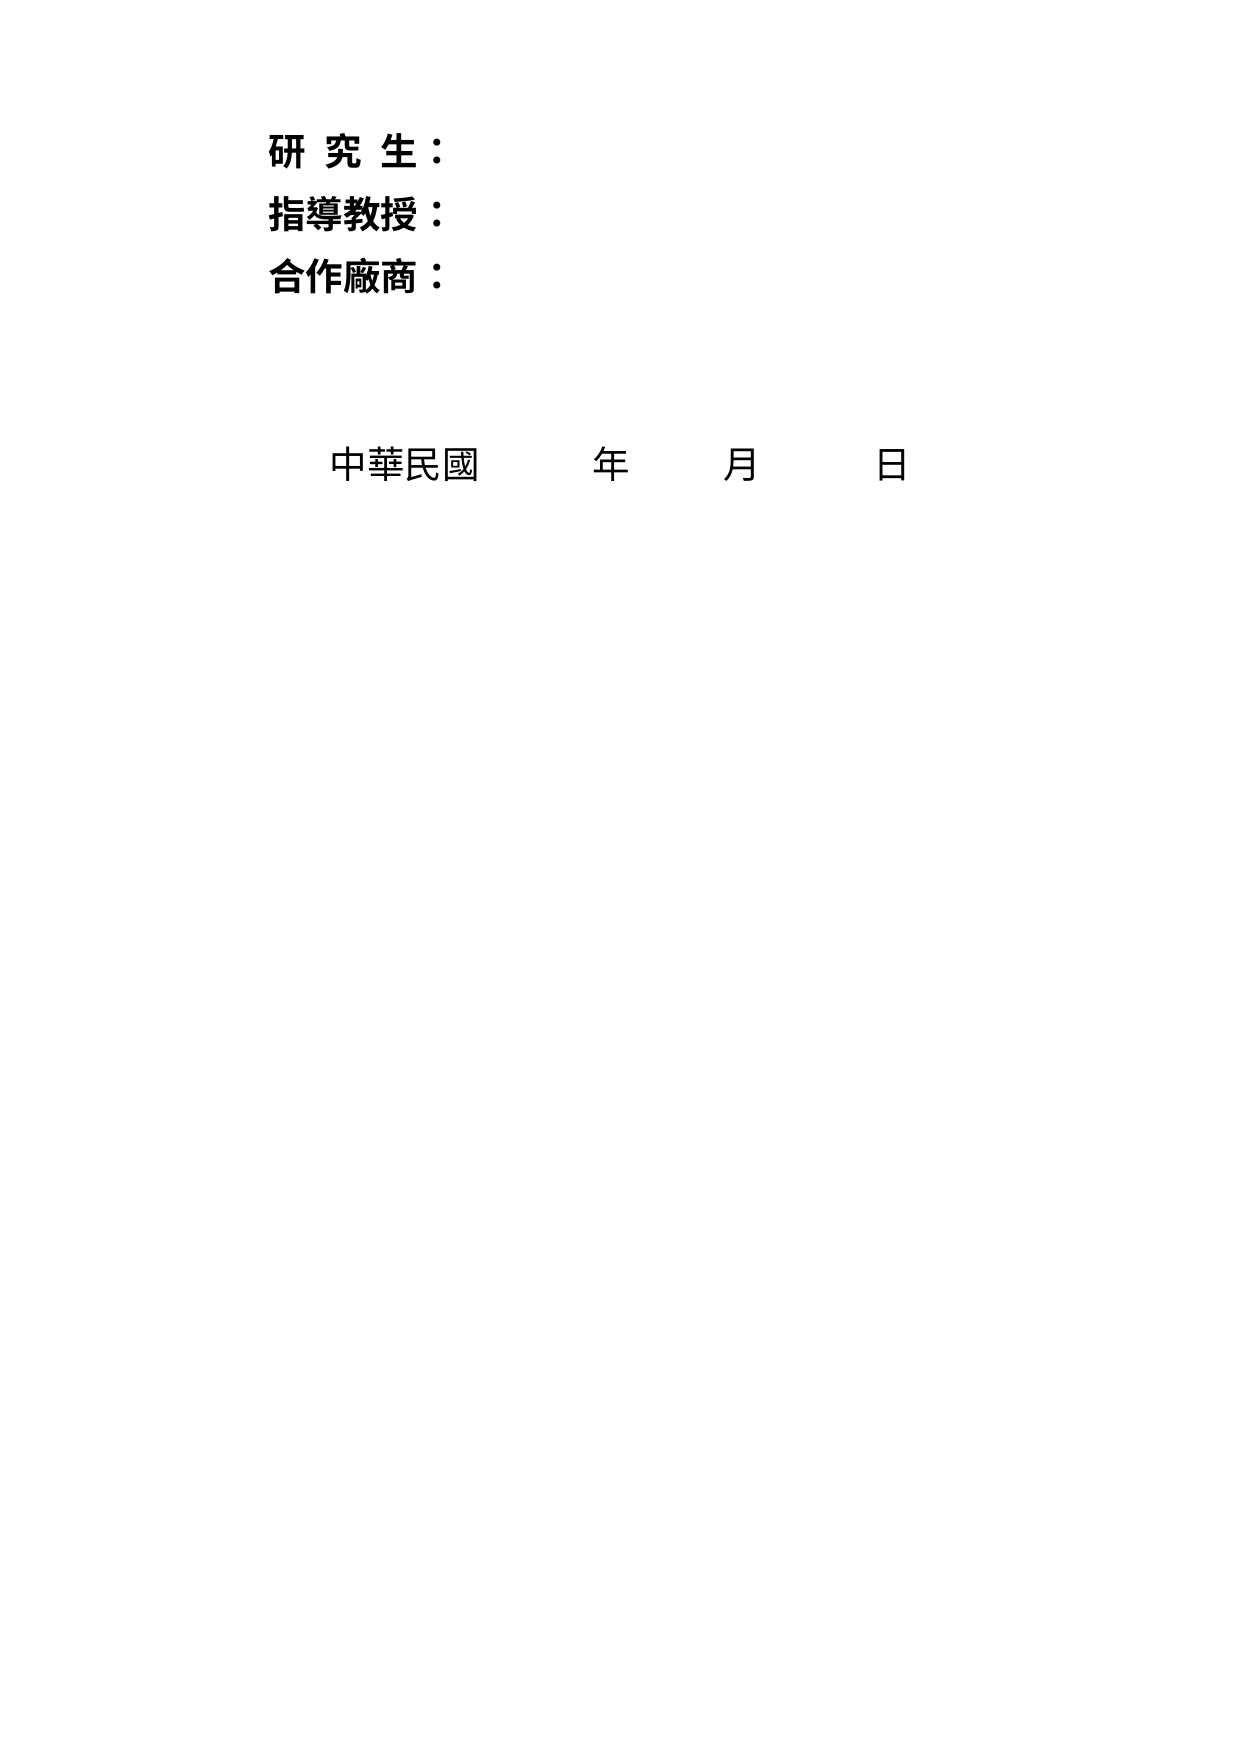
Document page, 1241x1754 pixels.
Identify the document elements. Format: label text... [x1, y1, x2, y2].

text 中華民國 年 月 日 [118, 420, 1122, 483]
text 研 究 生： [218, 108, 1122, 170]
text 合作廠商： [218, 233, 1122, 295]
text 指導教授： [218, 170, 1122, 233]
